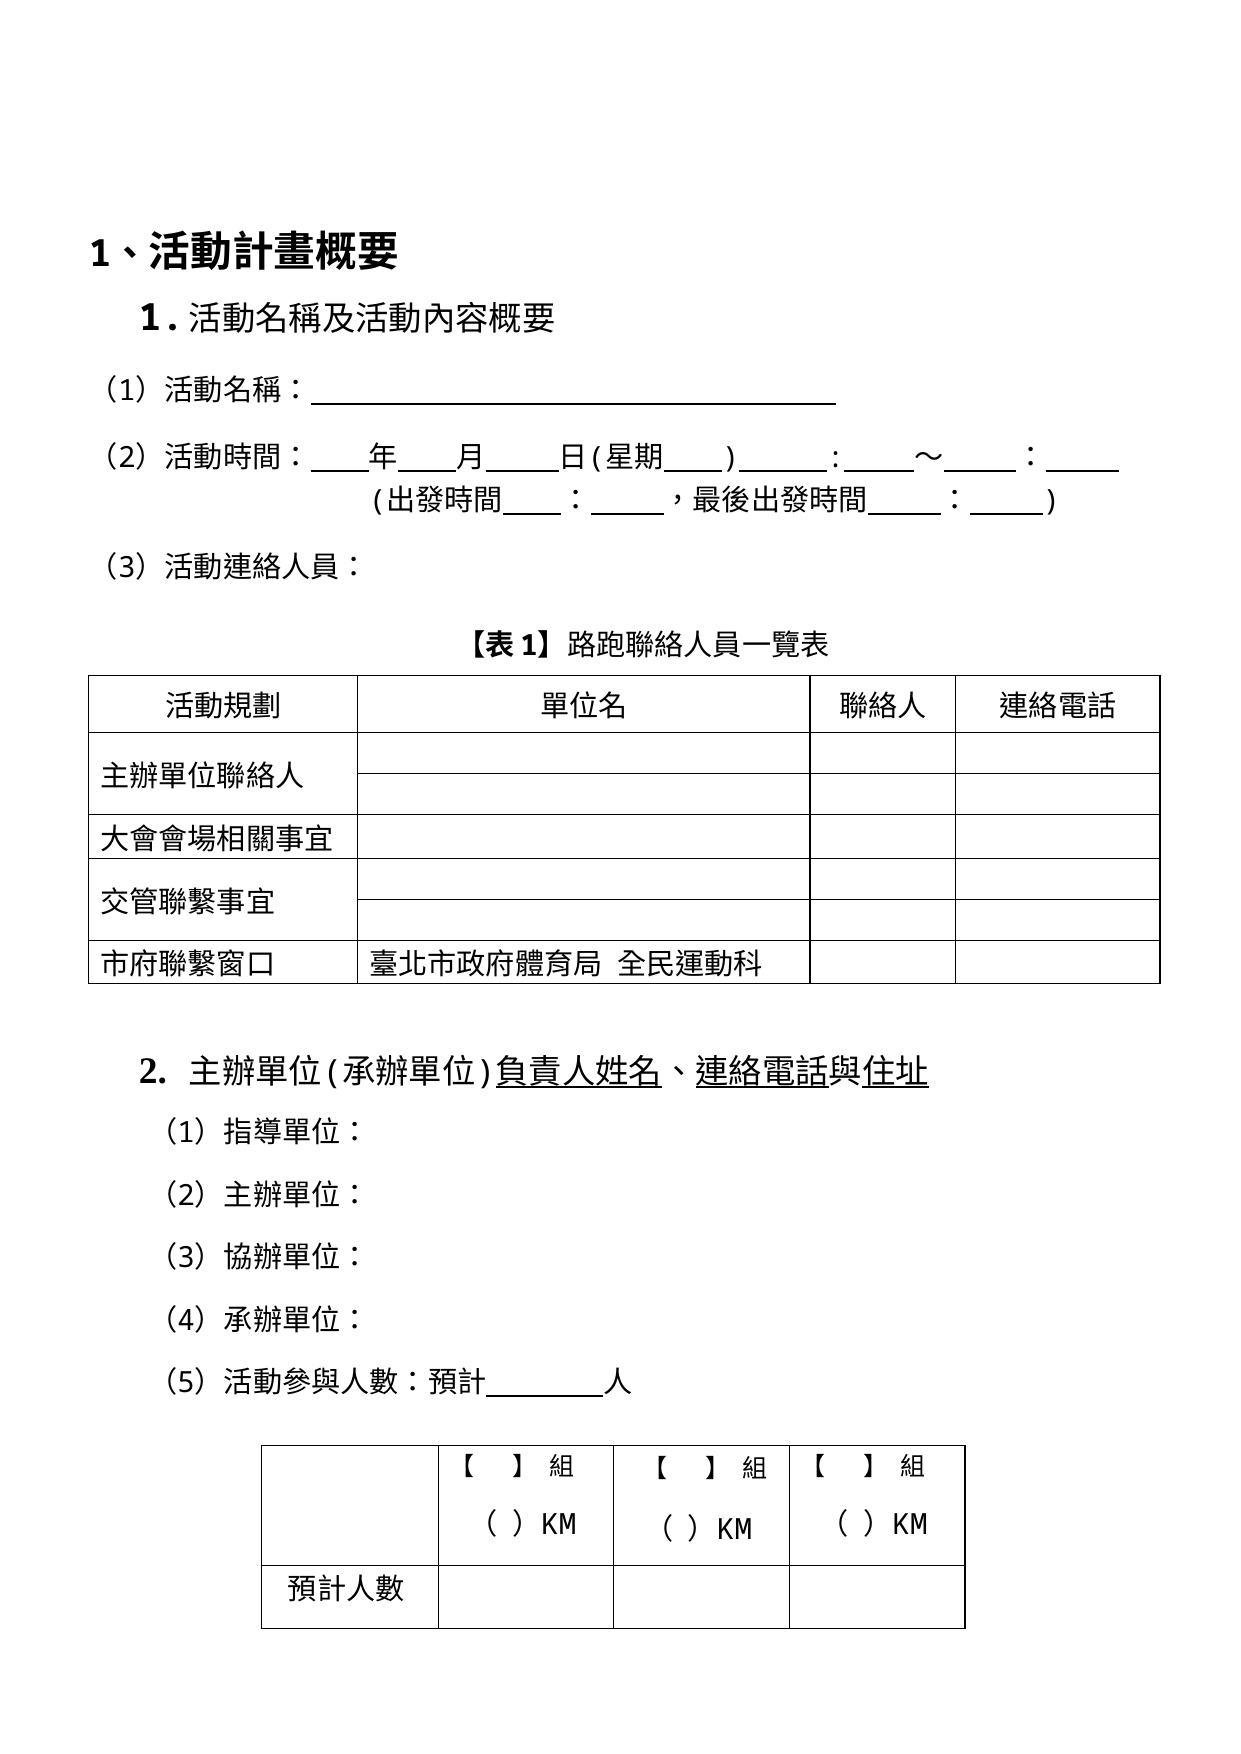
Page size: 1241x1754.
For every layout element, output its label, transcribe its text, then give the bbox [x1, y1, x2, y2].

table_header 【 】 組 （ ）KM [614, 1446, 789, 1565]
table_cell [790, 1566, 964, 1628]
table_cell [811, 733, 955, 773]
text （2）主辦單位： [148, 1155, 1137, 1218]
text （3）協辦單位： [148, 1218, 1137, 1280]
table_header 連絡電話 [956, 676, 1159, 732]
text （5）活動參與人數：預計 人 [148, 1343, 1137, 1405]
table_cell [956, 774, 1159, 813]
table_cell 臺北市政府體育局 全民運動科 [358, 941, 809, 983]
table_cell [956, 733, 1159, 773]
table_cell 預計人數 [262, 1566, 438, 1628]
table_header 聯絡人 [811, 676, 955, 732]
table_cell [811, 900, 955, 939]
table_cell [358, 774, 809, 813]
table_cell [956, 815, 1159, 858]
table_header 【 】 組 （ ）KM [790, 1446, 964, 1565]
table_cell [358, 859, 809, 899]
table_cell [358, 815, 809, 858]
text （3）活動連絡人員： [89, 544, 1137, 586]
text （2）活動時間： 年 月 日(星期 ) : ～ ： (出發時間 ： ，最後出發時間 ： ) [89, 434, 1137, 519]
table_cell [439, 1566, 613, 1628]
table_cell [956, 859, 1159, 899]
table_cell [358, 733, 809, 773]
table_header 單位名 [358, 676, 809, 732]
table_cell [811, 941, 955, 983]
table_cell 主辦單位聯絡人 [89, 733, 357, 813]
text （1）指導單位： [148, 1093, 1137, 1155]
table_cell [614, 1566, 789, 1628]
table_cell [811, 815, 955, 858]
list 活動計畫概要 [89, 218, 1137, 278]
list 活動名稱及活動內容概要 [139, 291, 1137, 342]
table_cell [811, 774, 955, 813]
table_cell [956, 900, 1159, 939]
table_cell [811, 859, 955, 899]
table_header 活動規劃 [89, 676, 357, 732]
text （1）活動名稱： [89, 367, 1137, 409]
list 主辦單位(承辦單位)負責人姓名、連絡電話與住址 [139, 1044, 1137, 1093]
table_cell [358, 900, 809, 939]
table_header 【 】 組 （ ）KM [439, 1446, 613, 1565]
text （4）承辦單位： [148, 1280, 1137, 1343]
table_cell 大會會場相關事宜 [89, 815, 357, 858]
table_header [262, 1446, 438, 1565]
text 【表1】路跑聯絡人員一覽表 [148, 622, 1137, 664]
table_cell 交管聯繫事宜 [89, 859, 357, 939]
table_cell [956, 941, 1159, 983]
table_cell 市府聯繫窗口 [89, 941, 357, 983]
